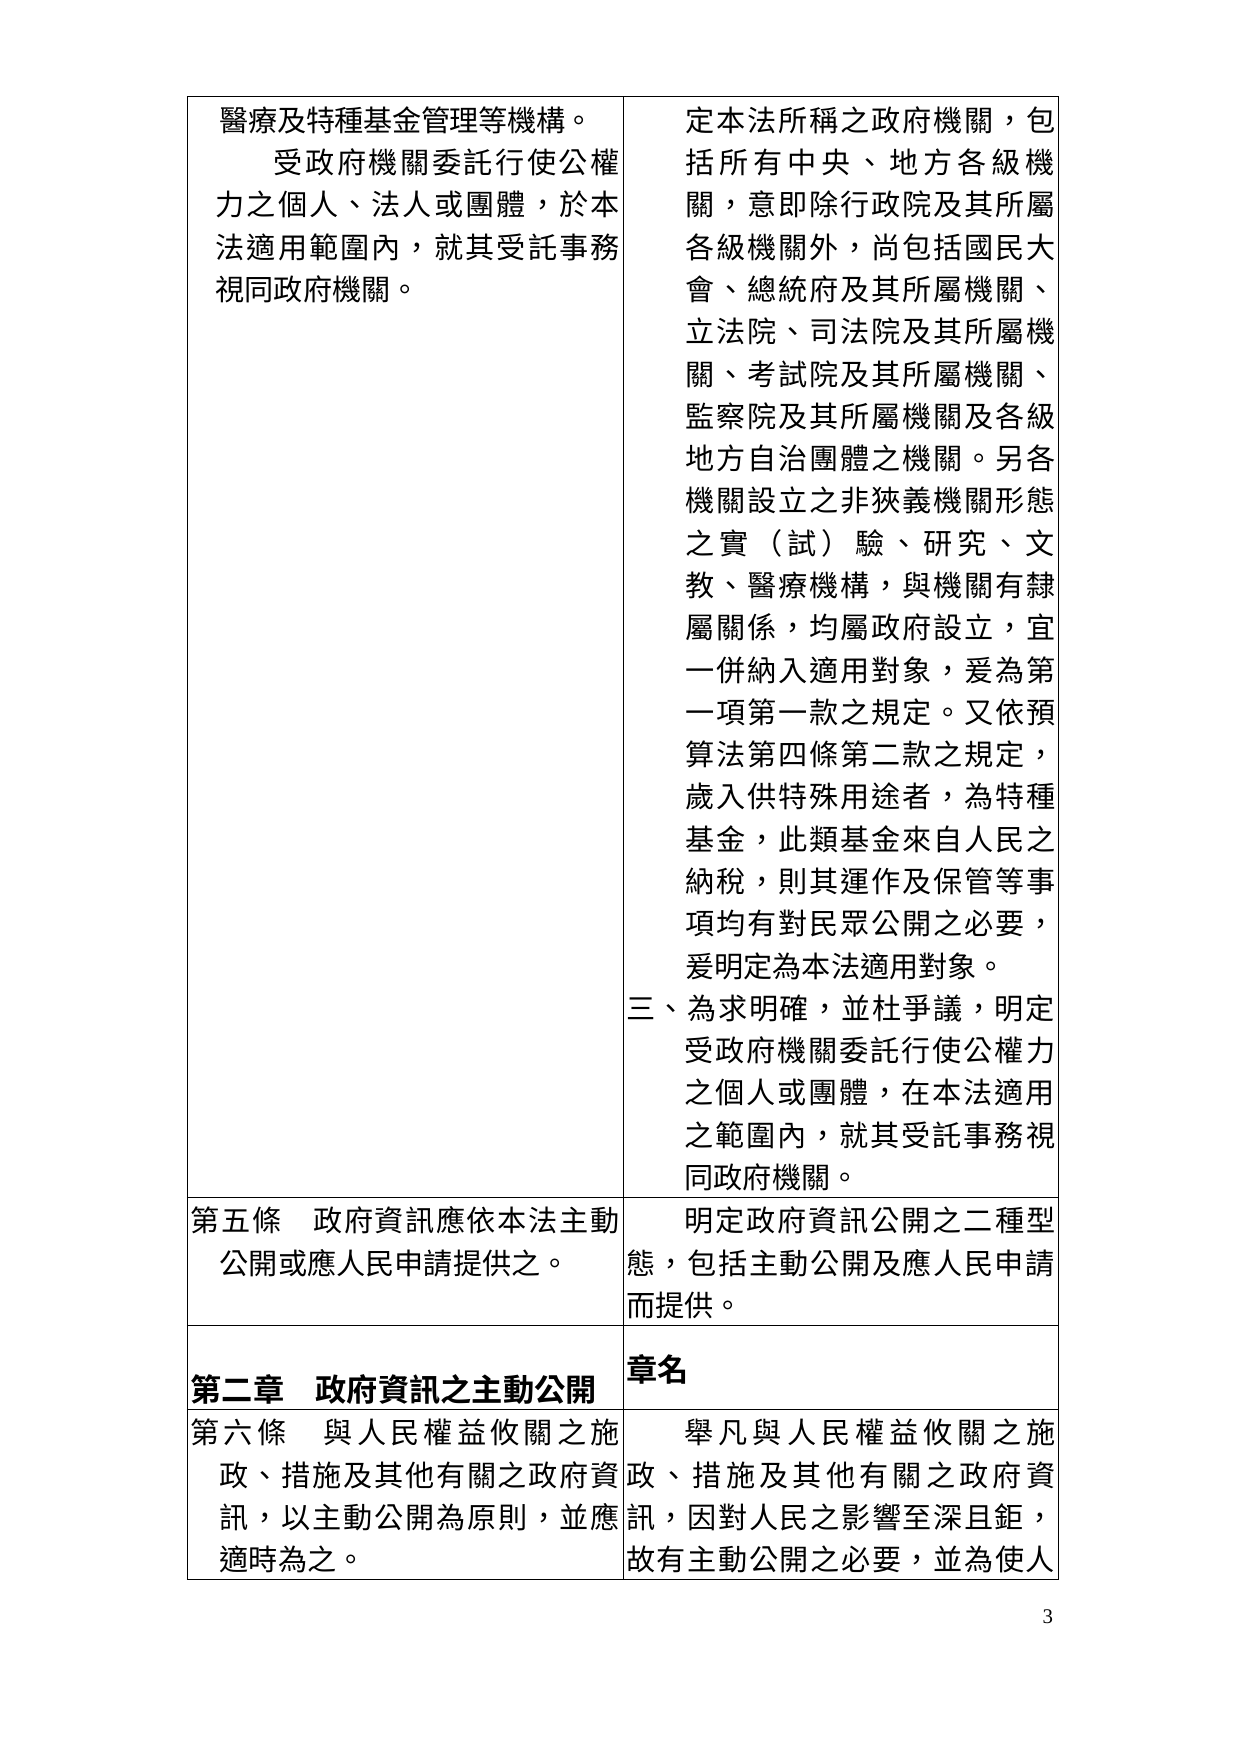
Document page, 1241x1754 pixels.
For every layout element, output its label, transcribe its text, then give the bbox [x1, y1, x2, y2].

table_cell 第二章 政府資訊之主動公開 [188, 1326, 623, 1409]
table_cell 醫療及特種基金管理等機構。 受政府機關委託行使公權力之個人、法人或團體，於本法適用範圍內，就其受託事務視同政府機關。 [188, 97, 623, 1197]
table_cell 明定政府資訊公開之二種型態，包括主動公開及應人民申請而提供。 [624, 1198, 1058, 1325]
table_cell 第五條 政府資訊應依本法主動公開或應人民申請提供之。 [188, 1198, 623, 1325]
table_cell 舉凡與人民權益攸關之施政、措施及其他有關之政府資訊，因對人民之影響至深且鉅，故有主動公開之必要，並為使人 [624, 1410, 1058, 1579]
table_cell 第六條 與人民權益攸關之施政、措施及其他有關之政府資訊，以主動公開為原則，並應適時為之。 [188, 1410, 623, 1579]
table_cell 定本法所稱之政府機關，包括所有中央、地方各級機關，意即除行政院及其所屬各級機關外，尚包括國民大會、總統府及其所屬機關、立法院、司法院及其所屬機關、考試院及其所屬機關、監察院及其所屬機關及各級地方自治團體之機關。另各機關設立之非狹義機關形態之實（試）驗、研究、文教、醫療機構，與機關有隸屬關係，均屬政府設立，宜一併納入適用對象，爰為第一項第一款之規定。又依預算法第四條第二款之規定，歲入供特殊用途者，為特種基金，此類基金來自人民之納稅，則其運作及保管等事項均有對民眾公開之必要，爰明定為本法適用對象。 三、為求明確，並杜爭議，明定受政府機關委託行使公權力之個人或團體，在本法適用之範圍內，就其受託事務視同政府機關。 [624, 97, 1058, 1197]
table_cell 章名 [624, 1326, 1058, 1409]
